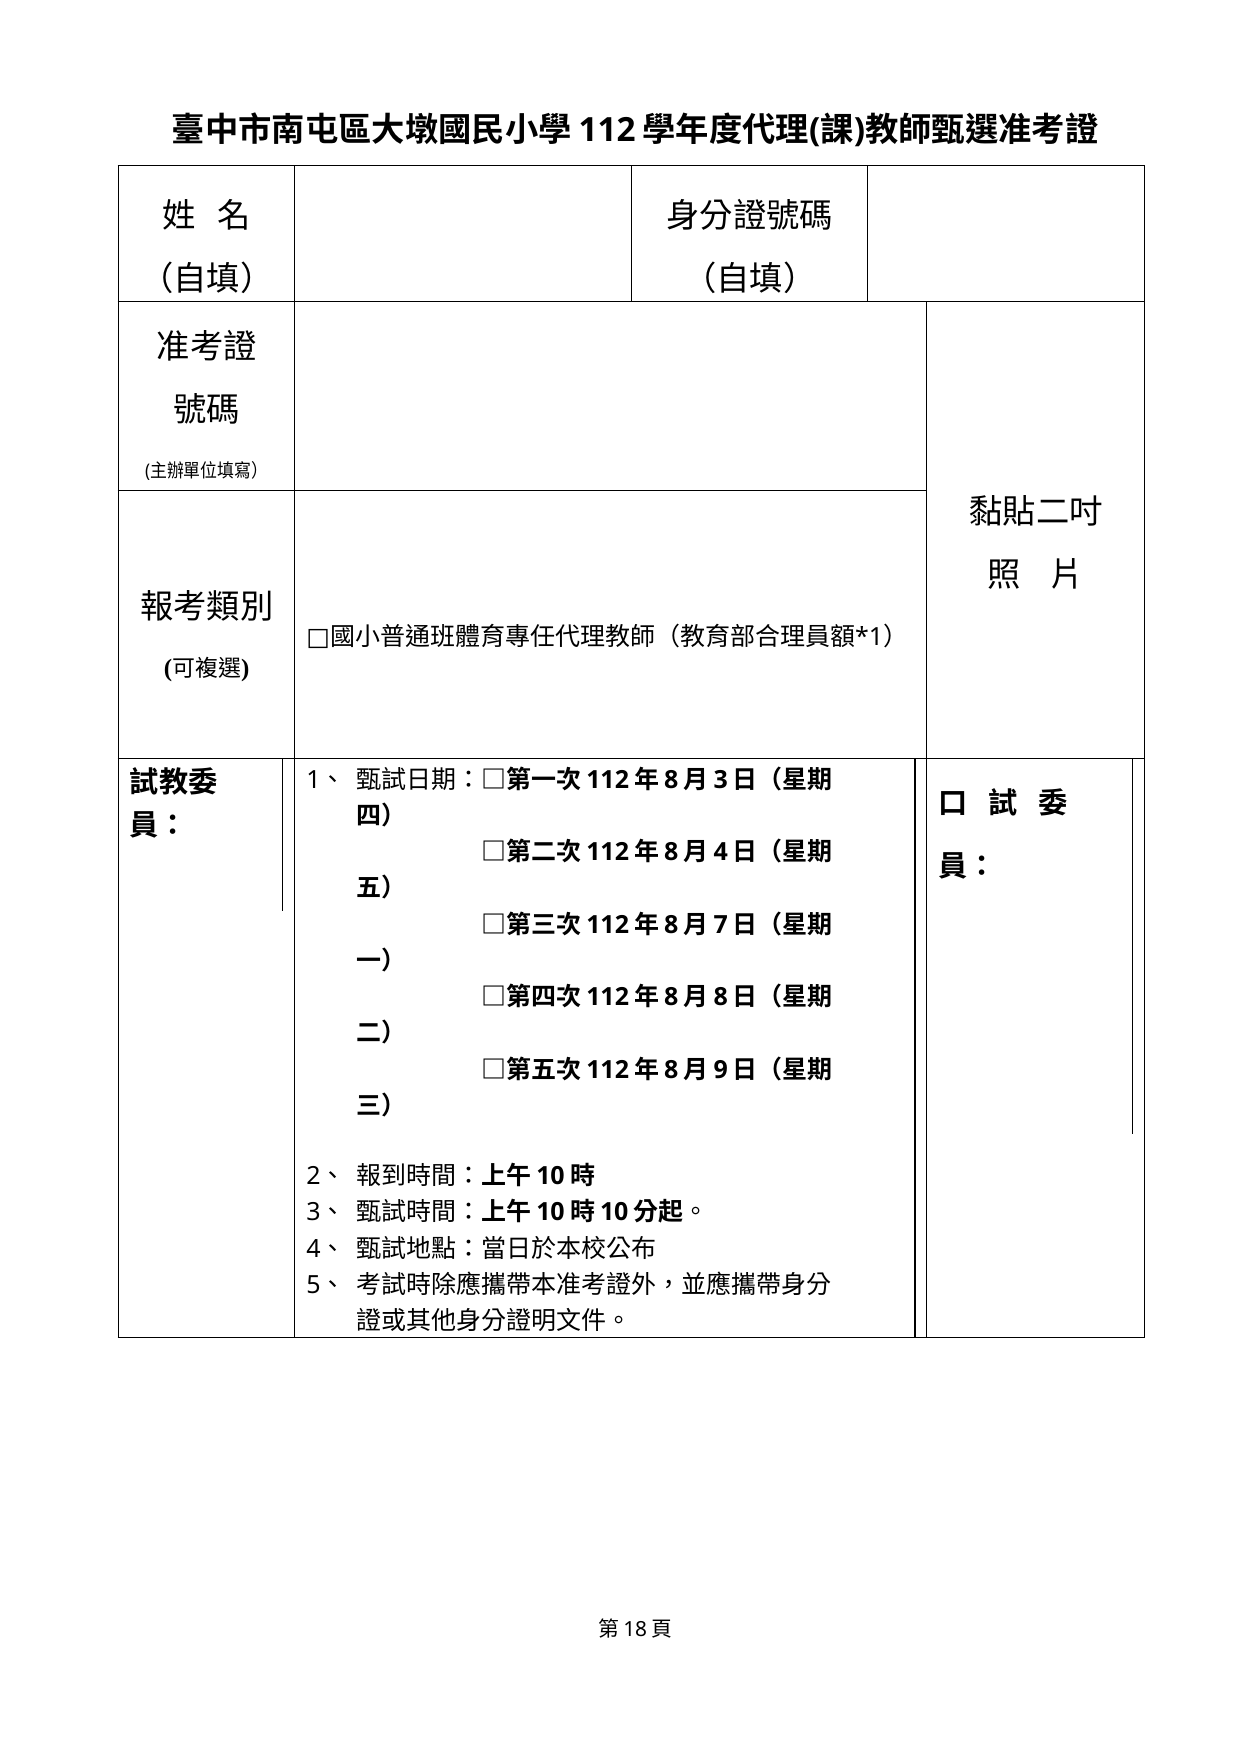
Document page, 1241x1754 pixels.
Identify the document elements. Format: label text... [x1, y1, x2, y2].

text 臺中市南屯區大墩國民小學112學年度代理(課)教師甄選准考證 [118, 85, 1152, 148]
table_cell [295, 302, 926, 490]
table_cell [916, 759, 926, 1337]
table_cell 准考證 號碼 (主辦單位填寫） [119, 302, 294, 490]
table_header 身分證號碼 （自填） [632, 166, 867, 301]
table_header [868, 166, 1144, 301]
table_cell □國小普通班體育專任代理教師（教育部合理員額*1） [295, 491, 926, 758]
table_cell 甄試日期：□第一次112年8月3日（星期四） □第二次112年8月4日（星期五） □第三次112年8月7日（星期一） □第四次112年8月8日（星期二） □第五次112年8月9日（星期三） 報到時間：上午10時 甄試時間：上午10時10分起。 甄試地點：當日於本校公布 考試時除應攜帶本准考證外，並應攜帶身分證或其他身分證明文件。 [295, 759, 914, 1337]
table_cell 報考類別 (可複選) [119, 491, 294, 758]
table_header 姓 名 （自填） [119, 166, 294, 301]
table_cell 試教委員： [119, 759, 294, 1337]
table_cell 口試委員： [927, 759, 1144, 1337]
table_header [295, 166, 631, 301]
table_cell 黏貼二吋 照 片 [927, 302, 1144, 758]
